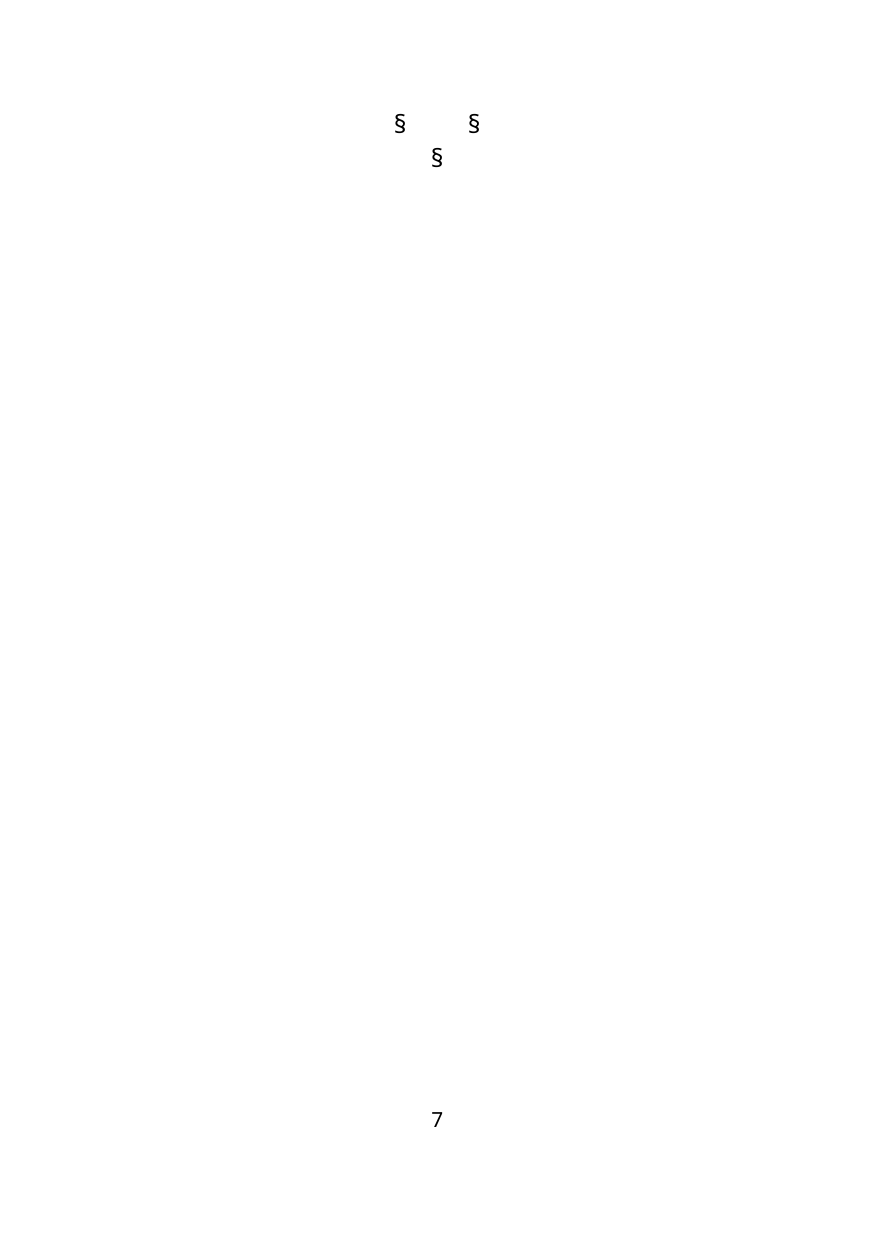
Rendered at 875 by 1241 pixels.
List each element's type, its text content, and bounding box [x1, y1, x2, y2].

text § [106, 140, 768, 174]
text § § [106, 106, 768, 140]
